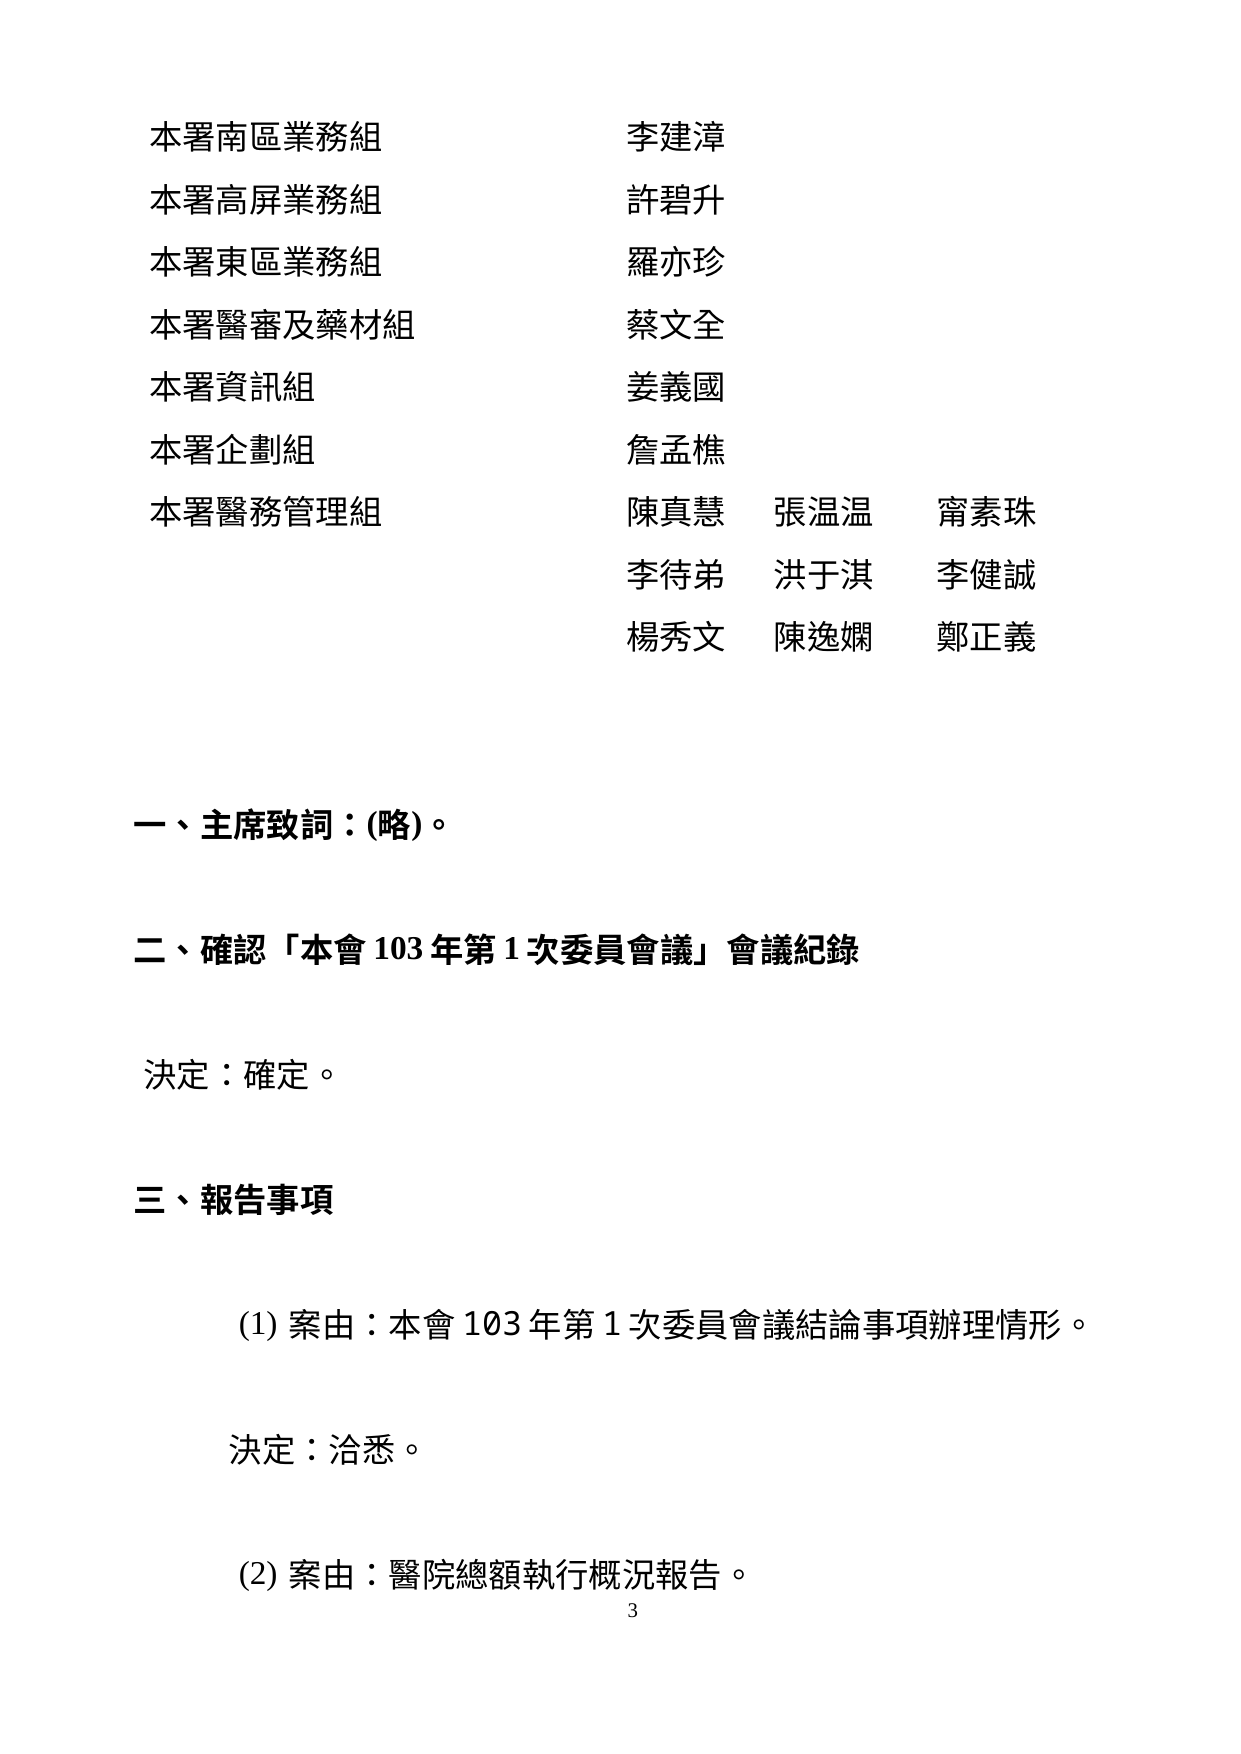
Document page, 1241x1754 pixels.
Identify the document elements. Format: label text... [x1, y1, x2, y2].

table_cell 鄭正義 [933, 593, 1083, 656]
table_cell 本署醫審及藥材組 [146, 281, 623, 343]
table_cell 陳逸嫻 [771, 593, 933, 656]
text 一、主席致詞：(略)。 [133, 781, 1122, 843]
table_cell 陳真慧 [623, 468, 771, 531]
table_cell [623, 656, 771, 718]
table_cell [146, 656, 623, 718]
table_cell [933, 218, 1083, 281]
table_cell [933, 656, 1083, 718]
list 案由：醫院總額執行概況報告。 [238, 1531, 1122, 1593]
table_cell [933, 281, 1083, 343]
table_cell 本署資訊組 [146, 343, 623, 406]
table_cell [771, 93, 933, 156]
table_cell 蔡文全 [623, 281, 771, 343]
table_cell [933, 156, 1083, 218]
text 決定：洽悉。 [228, 1406, 1122, 1468]
table_cell 姜義國 [623, 343, 771, 406]
table_cell 甯素珠 [933, 468, 1083, 531]
table_cell 張温温 [771, 468, 933, 531]
table_cell 本署企劃組 [146, 406, 623, 468]
table_cell [146, 593, 623, 656]
table_cell 本署東區業務組 [146, 218, 623, 281]
table_cell 李健誠 [933, 531, 1083, 593]
table_cell 本署南區業務組 [146, 93, 623, 156]
table_cell [771, 343, 933, 406]
table_cell [771, 406, 933, 468]
list 案由：本會103年第1次委員會議結論事項辦理情形。 [238, 1281, 1122, 1343]
table_cell 李待弟 [623, 531, 771, 593]
table_cell 李建漳 [623, 93, 771, 156]
text 三、報告事項 [133, 1156, 1122, 1218]
table_cell 洪于淇 [771, 531, 933, 593]
table_cell [146, 531, 623, 593]
table_cell 本署醫務管理組 [146, 468, 623, 531]
table_cell [771, 656, 933, 718]
table_cell [771, 218, 933, 281]
table_cell 詹孟樵 [623, 406, 771, 468]
table_cell [933, 406, 1083, 468]
text 決定：確定。 [143, 1031, 1122, 1093]
table_cell 楊秀文 [623, 593, 771, 656]
table_cell [933, 93, 1083, 156]
table_cell 許碧升 [623, 156, 771, 218]
table_cell [771, 156, 933, 218]
table_cell [771, 281, 933, 343]
table_cell 羅亦珍 [623, 218, 771, 281]
text 二、確認「本會103年第1次委員會議」會議紀錄 [133, 906, 1122, 968]
table_cell 本署高屏業務組 [146, 156, 623, 218]
table_cell [933, 343, 1083, 406]
